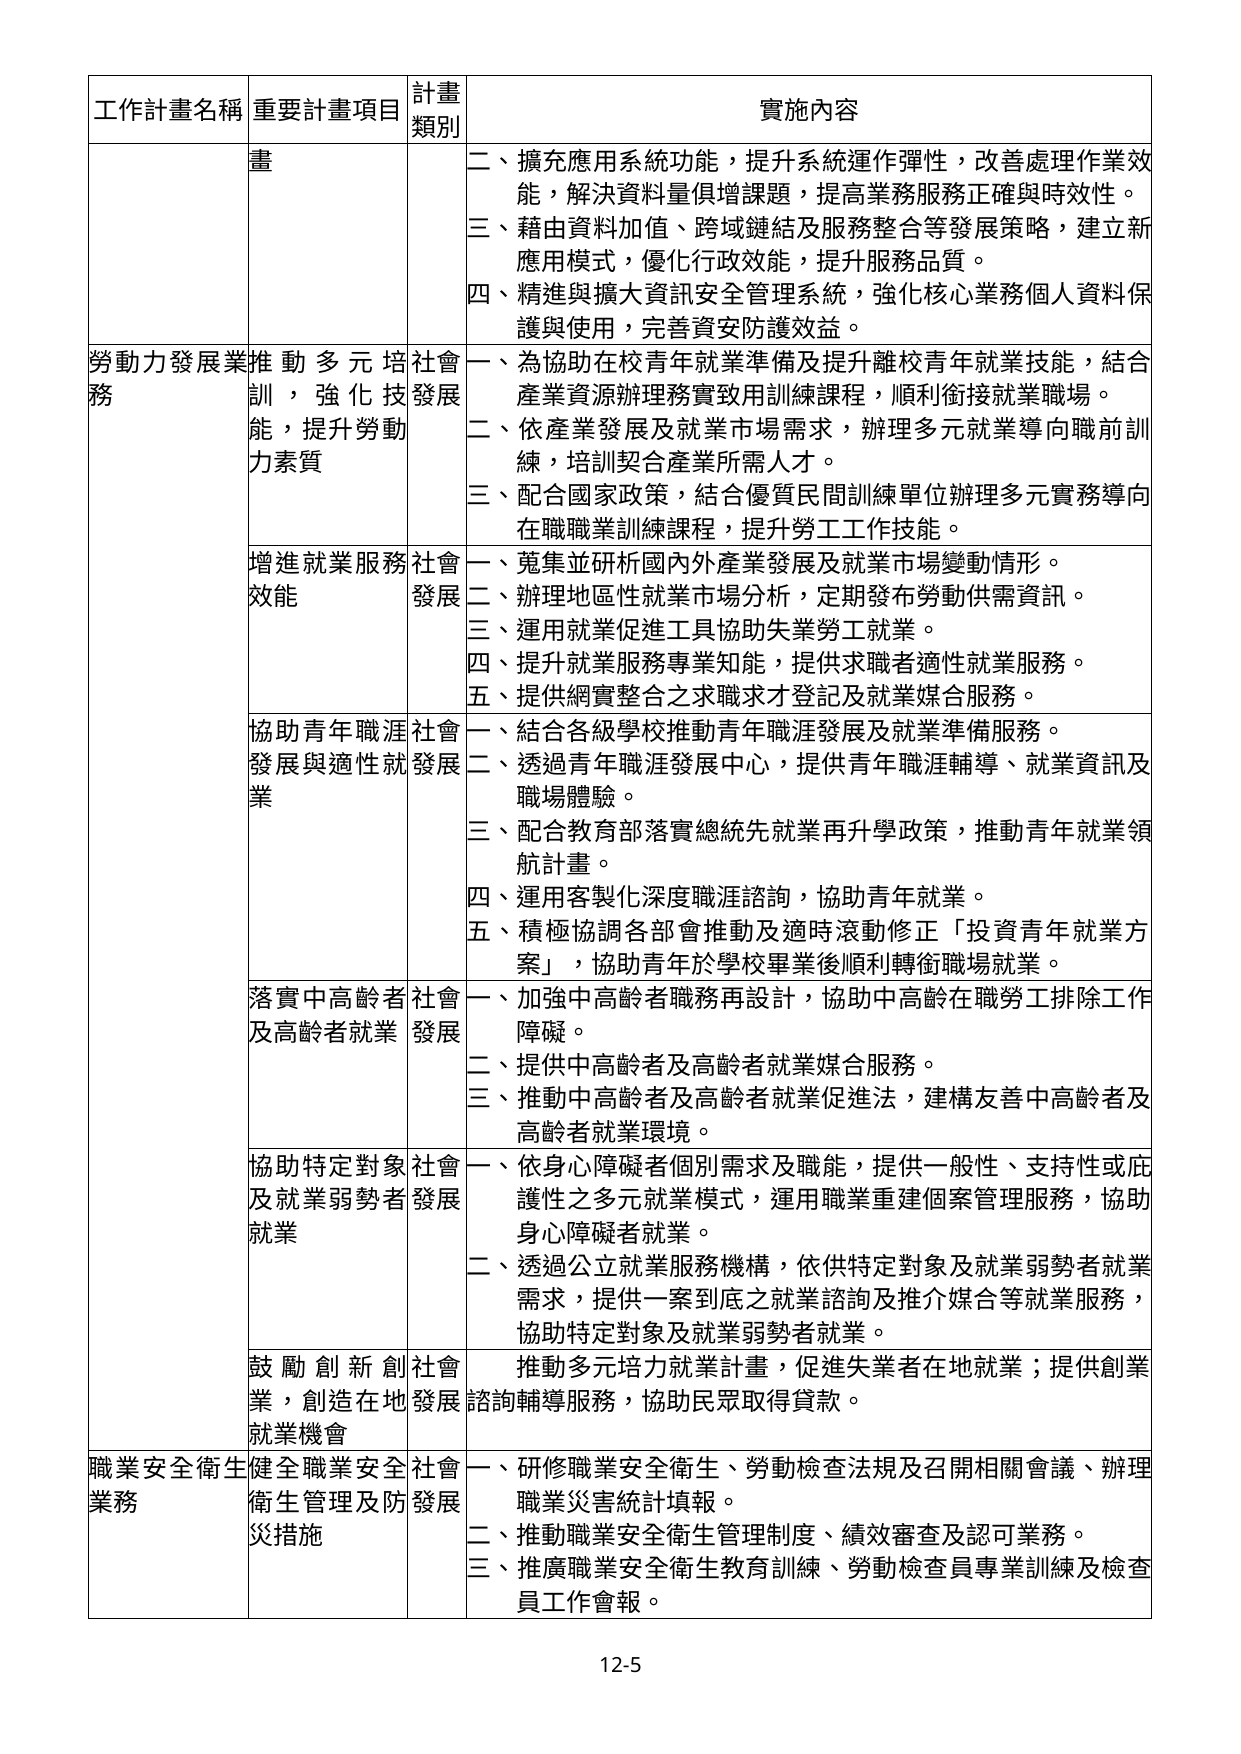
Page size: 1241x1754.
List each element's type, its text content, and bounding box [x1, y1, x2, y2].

table_cell 鼓勵創新創業，創造在地就業機會 [249, 1350, 407, 1450]
table_cell 社會發展 [408, 1350, 466, 1450]
table_cell 推動多元培力就業計畫，促進失業者在地就業；提供創業諮詢輔導服務，協助民眾取得貸款。 [467, 1350, 1151, 1450]
table_cell 二、擴充應用系統功能，提升系統運作彈性，改善處理作業效能，解決資料量俱增課題，提高業務服務正確與時效性。 三、藉由資料加值、跨域鏈結及服務整合等發展策略，建立新應用模式，優化行政效能，提升服務品質。 四、精進與擴大資訊安全管理系統，強化核心業務個人資料保護與使用，完善資安防護效益。 [467, 144, 1151, 344]
table_cell 勞動力發展業務 [89, 345, 248, 1450]
table_header 重要計畫項目 [249, 76, 407, 143]
table_cell 一、加強中高齡者職務再設計，協助中高齡在職勞工排除工作障礙。 二、提供中高齡者及高齡者就業媒合服務。 三、推動中高齡者及高齡者就業促進法，建構友善中高齡者及高齡者就業環境。 [467, 981, 1151, 1148]
table_cell 推動多元培訓，強化技能，提升勞動力素質 [249, 345, 407, 545]
table_cell 社會發展 [408, 546, 466, 712]
table_cell 一、研修職業安全衛生、勞動檢查法規及召開相關會議、辦理職業災害統計填報。 二、推動職業安全衛生管理制度、績效審查及認可業務。 三、推廣職業安全衛生教育訓練、勞動檢查員專業訓練及檢查員工作會報。 [467, 1451, 1151, 1618]
table_cell 社會發展 [408, 714, 466, 980]
table_cell 一、結合各級學校推動青年職涯發展及就業準備服務。 二、透過青年職涯發展中心，提供青年職涯輔導、就業資訊及職場體驗。 三、配合教育部落實總統先就業再升學政策，推動青年就業領航計畫。 四、運用客製化深度職涯諮詢，協助青年就業。 五、積極協調各部會推動及適時滾動修正「投資青年就業方案」，協助青年於學校畢業後順利轉銜職場就業。 [467, 714, 1151, 980]
table_cell 社會發展 [408, 345, 466, 545]
table_cell 一、依身心障礙者個別需求及職能，提供一般性、支持性或庇護性之多元就業模式，運用職業重建個案管理服務，協助身心障礙者就業。 二、透過公立就業服務機構，依供特定對象及就業弱勢者就業需求，提供一案到底之就業諮詢及推介媒合等就業服務，協助特定對象及就業弱勢者就業。 [467, 1149, 1151, 1349]
table_cell 社會發展 [408, 981, 466, 1148]
table_cell 協助特定對象及就業弱勢者就業 [249, 1149, 407, 1349]
table_cell 社會發展 [408, 1451, 466, 1618]
table_cell 一、蒐集並研析國內外產業發展及就業市場變動情形。 二、辦理地區性就業市場分析，定期發布勞動供需資訊。 三、運用就業促進工具協助失業勞工就業。 四、提升就業服務專業知能，提供求職者適性就業服務。 五、提供網實整合之求職求才登記及就業媒合服務。 [467, 546, 1151, 712]
table_cell 畫 [249, 144, 407, 344]
table_cell [89, 144, 248, 344]
table_cell 社會發展 [408, 1149, 466, 1349]
table_header 工作計畫名稱 [89, 76, 248, 143]
table_header 實施內容 [467, 76, 1151, 143]
table_cell 增進就業服務效能 [249, 546, 407, 712]
table_cell 職業安全衛生業務 [89, 1451, 248, 1618]
table_cell [408, 144, 466, 344]
table_cell 落實中高齡者及高齡者就業 [249, 981, 407, 1148]
table_header 計畫類別 [408, 76, 466, 143]
table_cell 健全職業安全衛生管理及防災措施 [249, 1451, 407, 1618]
table_cell 協助青年職涯發展與適性就業 [249, 714, 407, 980]
table_cell 一、為協助在校青年就業準備及提升離校青年就業技能，結合產業資源辦理務實致用訓練課程，順利銜接就業職場。 二、依產業發展及就業市場需求，辦理多元就業導向職前訓練，培訓契合產業所需人才。 三、配合國家政策，結合優質民間訓練單位辦理多元實務導向在職職業訓練課程，提升勞工工作技能。 [467, 345, 1151, 545]
